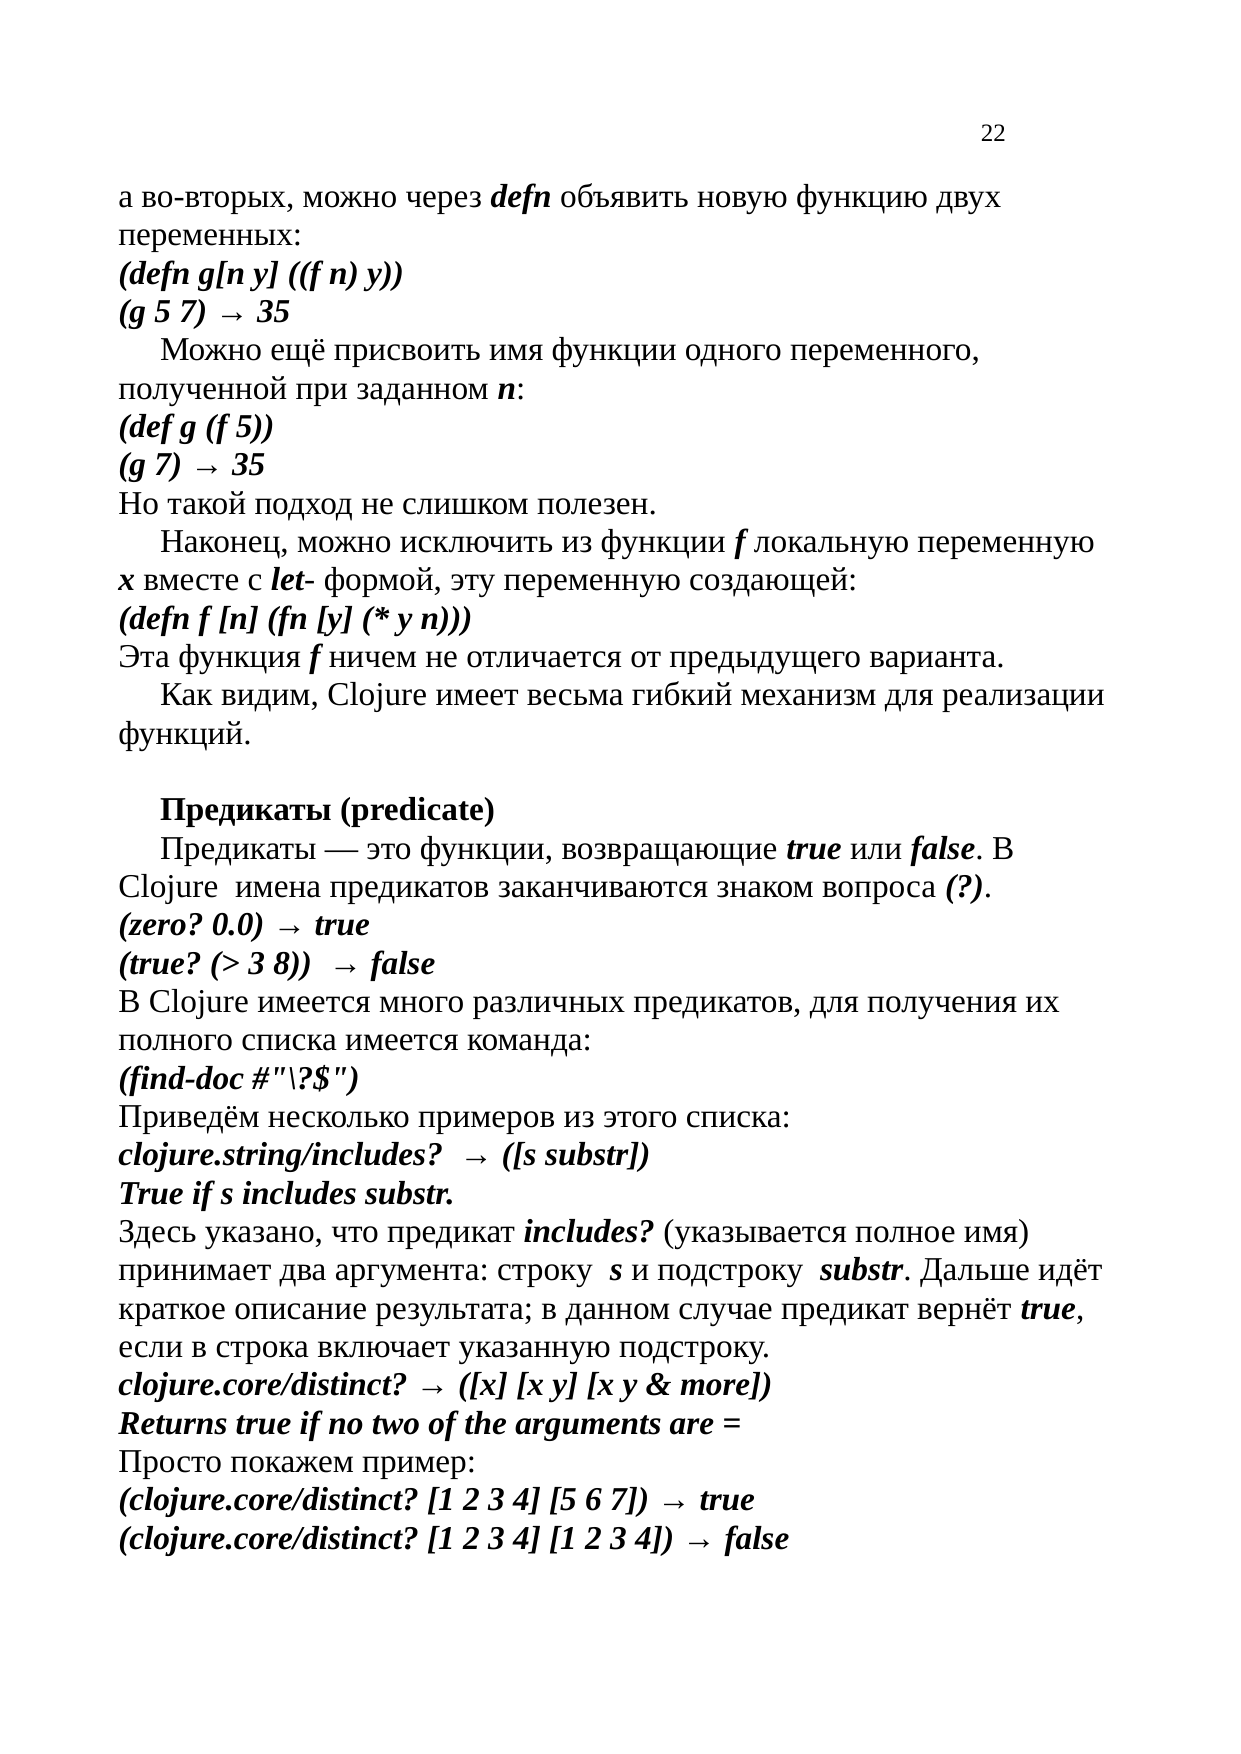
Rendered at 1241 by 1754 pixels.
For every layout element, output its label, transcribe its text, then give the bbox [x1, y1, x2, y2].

text Приведём несколько примеров из этого списка: [118, 1096, 1122, 1135]
text В Clojure имеется много различных предикатов, для получения их полного списка имеется команда: [118, 981, 1122, 1058]
text (defn f [n] (fn [y] (* y n))) [118, 598, 1122, 636]
text (g 5 7) → 35 [118, 291, 1122, 330]
text True if s includes substr. [118, 1173, 1122, 1211]
text Можно ещё присвоить имя функции одного переменного, полученной при заданном n: [118, 330, 1122, 406]
text Здесь указано, что предикат includes? (указывается полное имя) принимает два аргумента: строку s и подстроку substr. Дальше идёт краткое описание результата; в данном случае предикат вернёт true, если в строка включает указанную подстроку. [118, 1211, 1122, 1365]
text (true? (> 3 8)) → false [118, 943, 1122, 981]
text (g 7) → 35 [118, 445, 1122, 483]
text (def g (f 5)) [118, 406, 1122, 445]
text Предикаты — это функции, возвращающие true или false. В Clojure имена предикатов заканчиваются знаком вопроса (?). [118, 828, 1122, 905]
text Просто покажем пример: [118, 1441, 1122, 1480]
text Предикаты (predicate) [118, 790, 1122, 828]
text clojure.string/includes? → ([s substr]) [118, 1135, 1122, 1173]
text (clojure.core/distinct? [1 2 3 4] [1 2 3 4]) → false [118, 1518, 1122, 1556]
text (defn g[n y] ((f n) y)) [118, 253, 1122, 291]
text а во-вторых, можно через defn объявить новую функцию двух переменных: [118, 176, 1122, 253]
text Эта функция f ничем не отличается от предыдущего варианта. [118, 636, 1122, 675]
text Как видим, Clojure имеет весьма гибкий механизм для реализации функций. [118, 675, 1122, 751]
text clojure.core/distinct? → ([x] [x y] [x y & more]) [118, 1365, 1122, 1403]
text Наконец, можно исключить из функции f локальную переменную x вместе с let- формой, эту переменную создающей: [118, 521, 1122, 598]
text Returns true if no two of the arguments are = [118, 1403, 1122, 1441]
text (find-doc #"\?$") [118, 1058, 1122, 1096]
text (clojure.core/distinct? [1 2 3 4] [5 6 7]) → true [118, 1480, 1122, 1518]
text (zero? 0.0) → true [118, 905, 1122, 943]
text Но такой подход не слишком полезен. [118, 483, 1122, 521]
